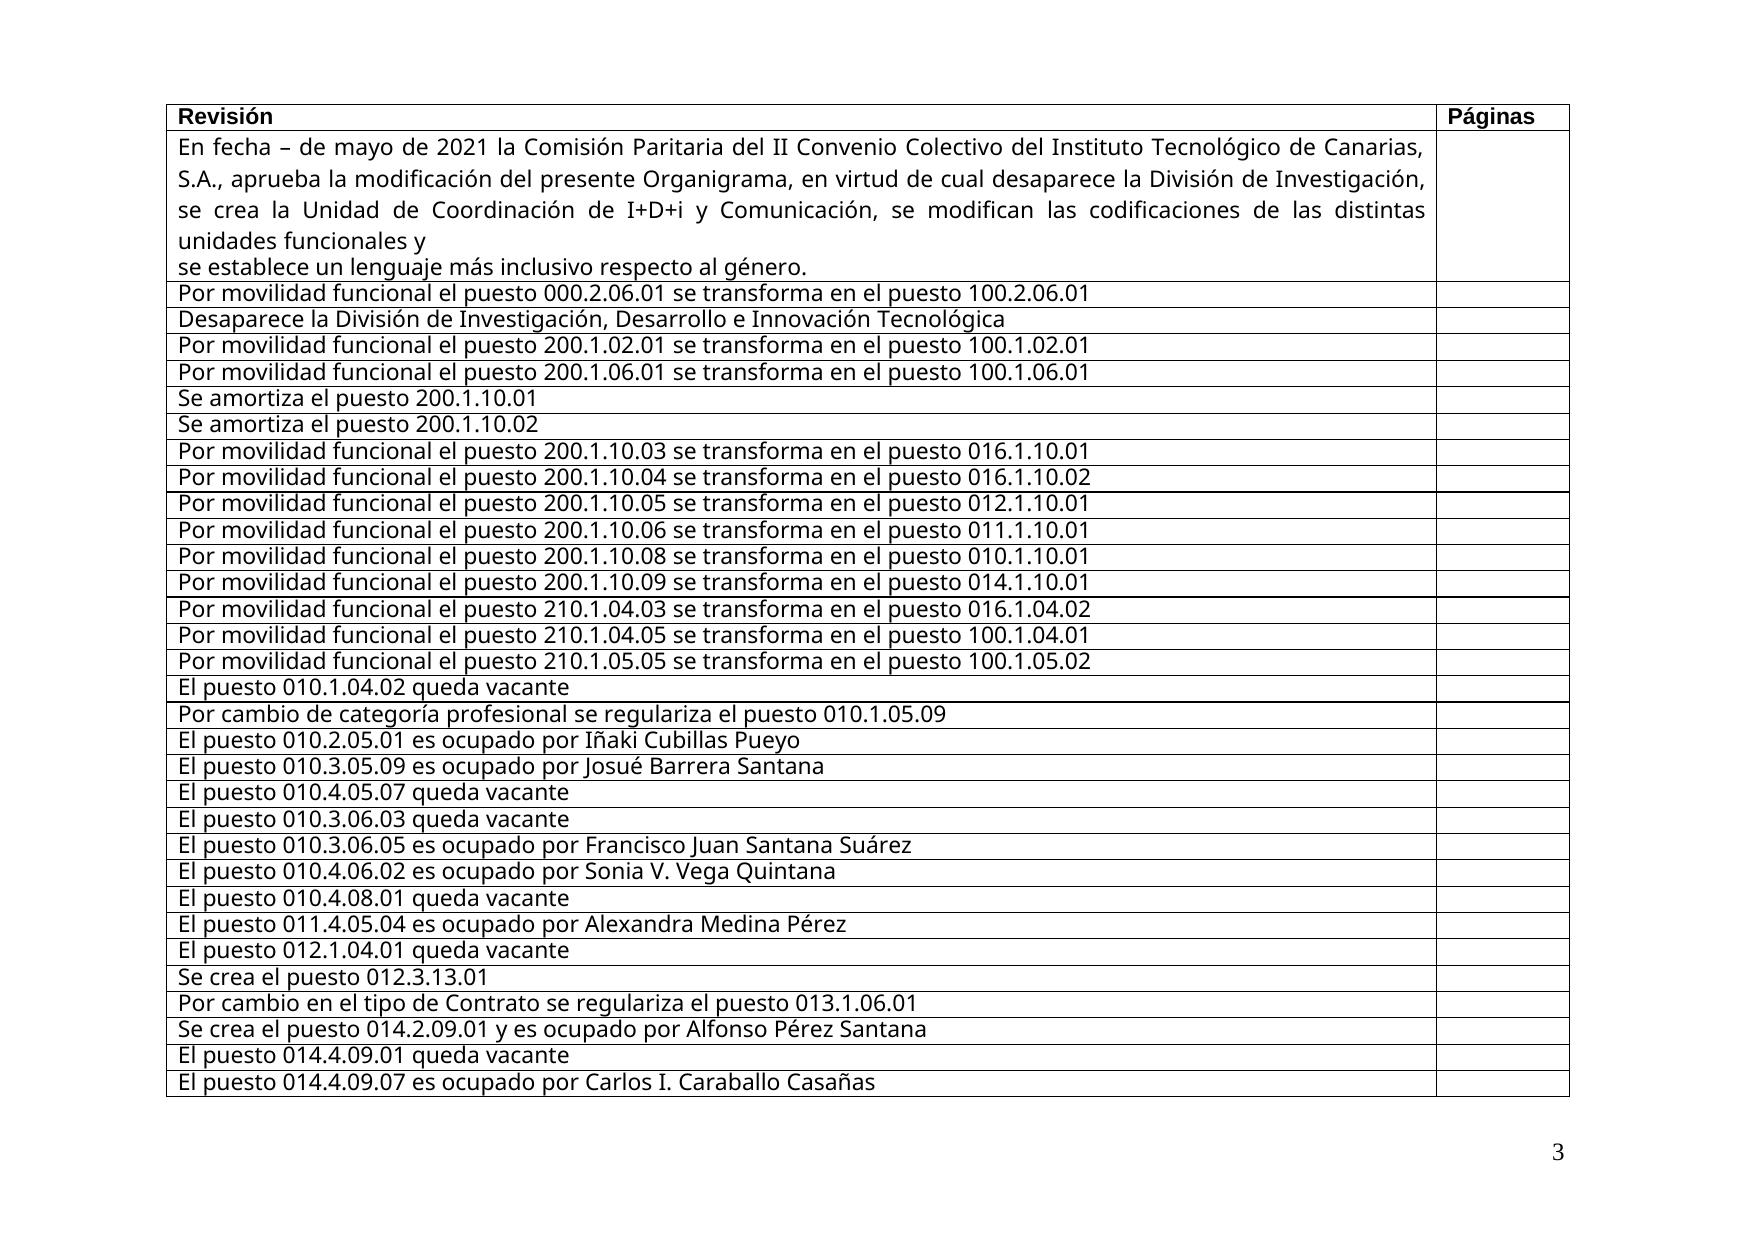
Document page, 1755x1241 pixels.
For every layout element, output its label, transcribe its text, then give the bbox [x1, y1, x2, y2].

table_cell En fecha – de mayo de 2021 la Comisión Paritaria del II Convenio Colectivo del Instituto Tecnológico de Canarias, S.A., aprueba la modificación del presente Organigrama, en virtud de cual desaparece la División de Investigación, se crea la Unidad de Coordinación de I+D+i y Comunicación, se modifican las codificaciones de las distintas unidades funcionales y se establece un lenguaje más inclusivo respecto al género. [167, 131, 1436, 281]
table_cell Por movilidad funcional el puesto 200.1.10.04 se transforma en el puesto 016.1.10.02 [167, 466, 1436, 491]
table_cell [1437, 308, 1569, 333]
table_cell El puesto 014.4.09.07 es ocupado por Carlos I. Caraballo Casañas [167, 1071, 1436, 1096]
table_cell Por movilidad funcional el puesto 210.1.04.05 se transforma en el puesto 100.1.04.01 [167, 624, 1436, 649]
table_cell [1437, 624, 1569, 649]
table_cell [1437, 834, 1569, 859]
table_cell Por movilidad funcional el puesto 200.1.06.01 se transforma en el puesto 100.1.06.01 [167, 361, 1436, 386]
table_cell [1437, 598, 1569, 623]
table_cell El puesto 010.3.06.03 queda vacante [167, 808, 1436, 833]
table_cell Por movilidad funcional el puesto 200.1.10.03 se transforma en el puesto 016.1.10.01 [167, 440, 1436, 465]
table_cell El puesto 010.2.05.01 es ocupado por Iñaki Cubillas Pueyo [167, 729, 1436, 754]
table_cell [1437, 939, 1569, 964]
table_cell [1437, 493, 1569, 517]
table_cell [1437, 992, 1569, 1017]
table_cell Por movilidad funcional el puesto 200.1.10.09 se transforma en el puesto 014.1.10.01 [167, 571, 1436, 596]
table_cell [1437, 781, 1569, 807]
table_cell El puesto 010.3.06.05 es ocupado por Francisco Juan Santana Suárez [167, 834, 1436, 859]
table_cell El puesto 010.4.06.02 es ocupado por Sonia V. Vega Quintana [167, 860, 1436, 886]
table_cell [1437, 519, 1569, 544]
table_cell Por cambio en el tipo de Contrato se regulariza el puesto 013.1.06.01 [167, 992, 1436, 1017]
table_cell [1437, 860, 1569, 886]
table_cell [1437, 1018, 1569, 1043]
table_cell [1437, 887, 1569, 912]
table_cell El puesto 014.4.09.01 queda vacante [167, 1045, 1436, 1069]
table_cell [1437, 729, 1569, 754]
table_cell Desaparece la División de Investigación, Desarrollo e Innovación Tecnológica [167, 308, 1436, 333]
table_cell Por movilidad funcional el puesto 210.1.05.05 se transforma en el puesto 100.1.05.02 [167, 650, 1436, 675]
table_cell Por movilidad funcional el puesto 200.1.10.08 se transforma en el puesto 010.1.10.01 [167, 545, 1436, 570]
table_cell Por movilidad funcional el puesto 200.1.02.01 se transforma en el puesto 100.1.02.01 [167, 334, 1436, 360]
table_cell Por movilidad funcional el puesto 210.1.04.03 se transforma en el puesto 016.1.04.02 [167, 598, 1436, 623]
table_cell Se amortiza el puesto 200.1.10.01 [167, 387, 1436, 412]
table_cell [1437, 334, 1569, 360]
table_cell [1437, 755, 1569, 780]
table_cell El puesto 011.4.05.04 es ocupado por Alexandra Medina Pérez [167, 913, 1436, 938]
table_cell El puesto 010.4.05.07 queda vacante [167, 781, 1436, 807]
table_cell [1437, 808, 1569, 833]
table_cell El puesto 010.4.08.01 queda vacante [167, 887, 1436, 912]
table_cell Por movilidad funcional el puesto 200.1.10.05 se transforma en el puesto 012.1.10.01 [167, 493, 1436, 517]
table_cell El puesto 012.1.04.01 queda vacante [167, 939, 1436, 964]
table_cell Se crea el puesto 012.3.13.01 [167, 966, 1436, 991]
table_cell Se crea el puesto 014.2.09.01 y es ocupado por Alfonso Pérez Santana [167, 1018, 1436, 1043]
table_cell Por movilidad funcional el puesto 000.2.06.01 se transforma en el puesto 100.2.06.01 [167, 282, 1436, 307]
table_cell [1437, 282, 1569, 307]
table_cell [1437, 387, 1569, 412]
table_cell [1437, 703, 1569, 728]
table_cell [1437, 414, 1569, 439]
table_cell [1437, 676, 1569, 701]
table_cell [1437, 131, 1569, 281]
table_cell [1437, 466, 1569, 491]
table_header Revisión [167, 105, 1436, 130]
table_cell [1437, 913, 1569, 938]
table_cell El puesto 010.3.05.09 es ocupado por Josué Barrera Santana [167, 755, 1436, 780]
table_cell [1437, 545, 1569, 570]
table_cell Por movilidad funcional el puesto 200.1.10.06 se transforma en el puesto 011.1.10.01 [167, 519, 1436, 544]
table_cell [1437, 440, 1569, 465]
table_cell [1437, 650, 1569, 675]
table_cell [1437, 1045, 1569, 1069]
table_cell [1437, 361, 1569, 386]
table_cell [1437, 1071, 1569, 1096]
table_cell Por cambio de categoría profesional se regulariza el puesto 010.1.05.09 [167, 703, 1436, 728]
table_cell [1437, 571, 1569, 596]
table_cell [1437, 966, 1569, 991]
table_header Páginas [1437, 105, 1569, 130]
table_cell Se amortiza el puesto 200.1.10.02 [167, 414, 1436, 439]
table_cell El puesto 010.1.04.02 queda vacante [167, 676, 1436, 701]
